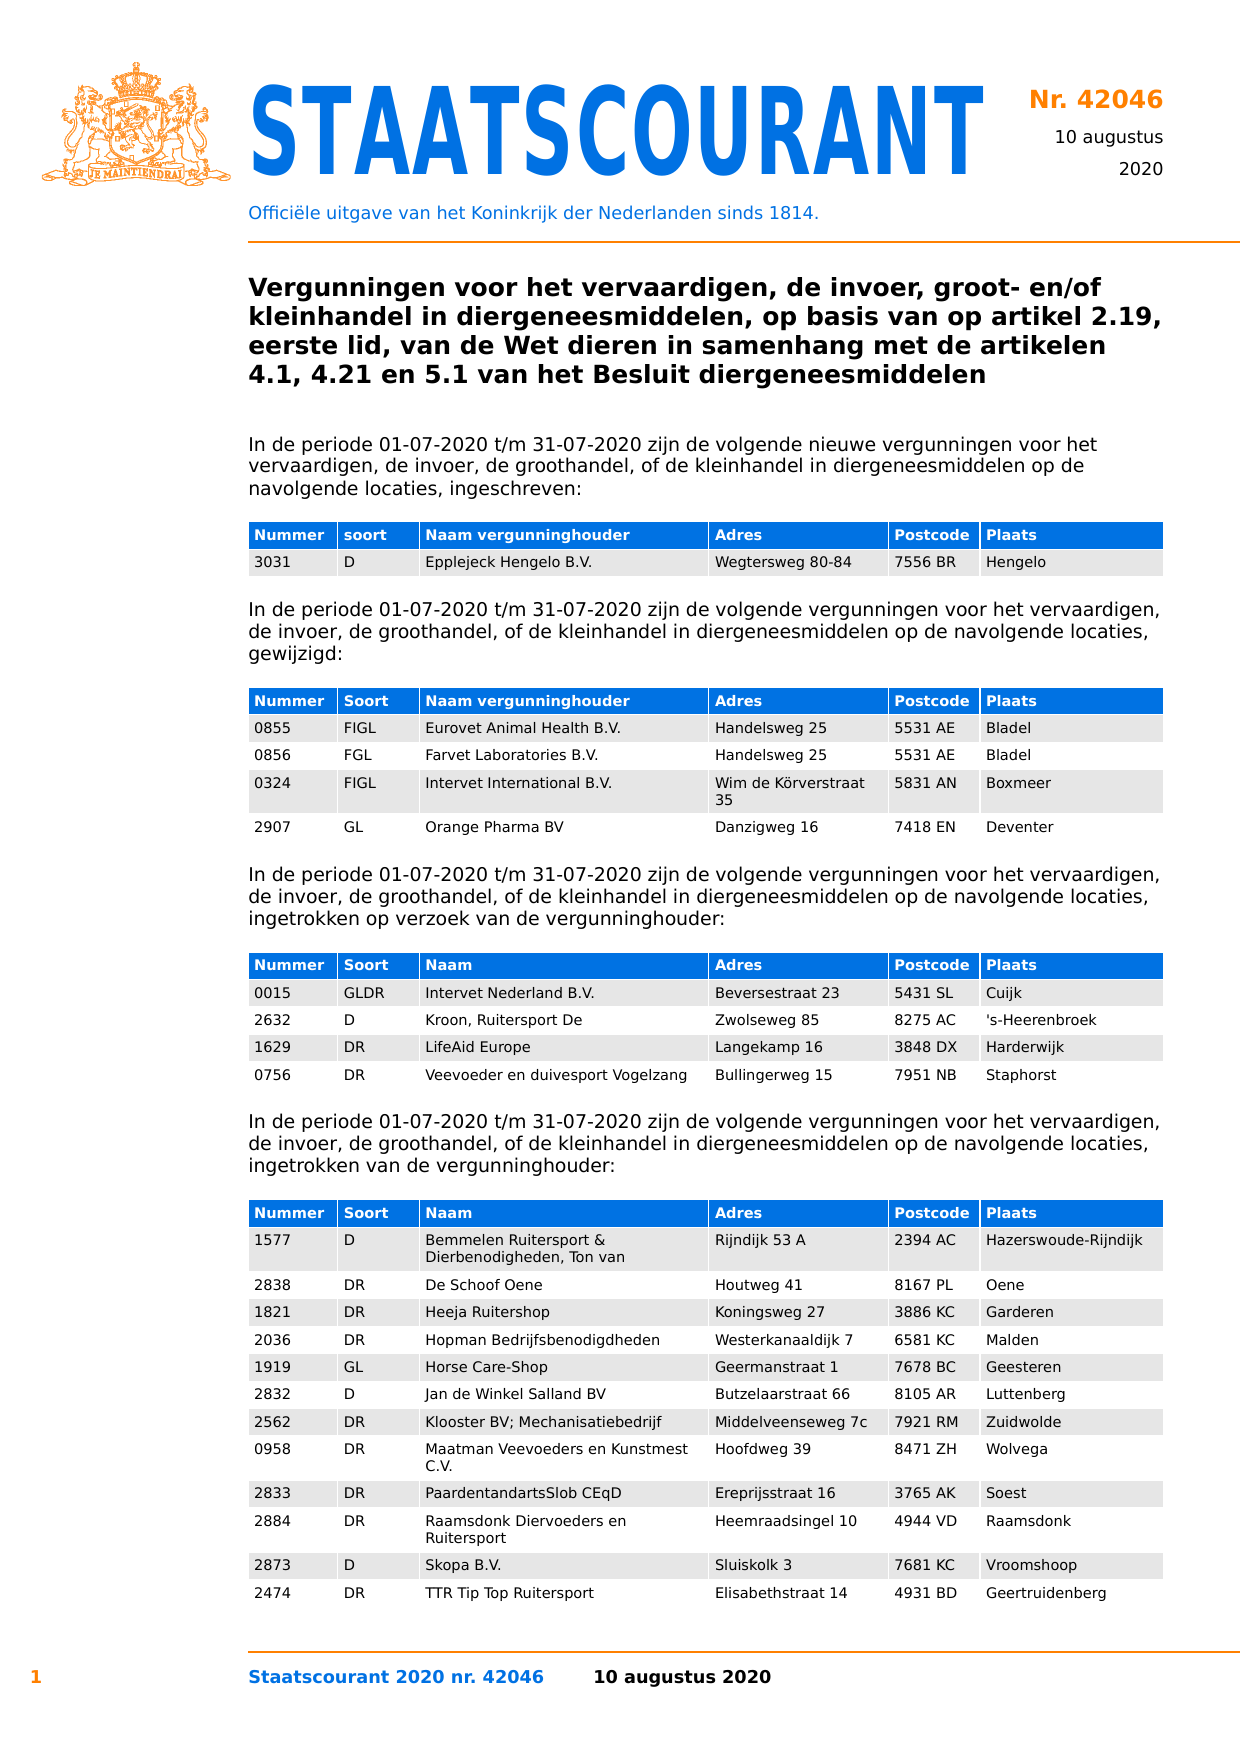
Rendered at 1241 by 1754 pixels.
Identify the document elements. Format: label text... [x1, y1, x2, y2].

table_cell Staphorst [981, 1062, 1163, 1088]
table_cell DR [338, 1409, 419, 1435]
table_cell GL [338, 1354, 419, 1381]
text In de periode 01-07-2020 t/m 31-07-2020 zijn de volgende vergunningen voor het vervaardigen, de invoer, de groothandel, of de kleinhandel in diergeneesmiddelen op de navolgende locaties, ingetrokken op verzoek van de vergunninghouder: [248, 864, 1163, 929]
table_cell PaardentandartsSlob CEqD [420, 1481, 708, 1507]
table_cell 7556 BR [889, 550, 979, 576]
table_cell 5531 AE [889, 743, 979, 769]
table_cell 2394 AC [889, 1228, 979, 1271]
table_cell GL [338, 814, 419, 841]
table_cell Hazerswoude-Rijndijk [981, 1228, 1163, 1271]
table_cell D [338, 1382, 419, 1408]
table_cell Kroon, Ruitersport De [420, 1007, 708, 1034]
table_header Nummer [249, 688, 337, 714]
picture [41, 62, 231, 186]
table_cell 2907 [249, 814, 337, 841]
table_cell 1919 [249, 1354, 337, 1381]
table_header STAATSCOURANT [248, 62, 998, 203]
table_cell DR [338, 1436, 419, 1480]
table_cell Garderen [981, 1299, 1163, 1326]
table_cell Bladel [981, 743, 1163, 769]
text In de periode 01-07-2020 t/m 31-07-2020 zijn de volgende vergunningen voor het vervaardigen, de invoer, de groothandel, of de kleinhandel in diergeneesmiddelen op de navolgende locaties, gewijzigd: [248, 599, 1163, 665]
table_cell DR [338, 1508, 419, 1551]
table_cell 7681 KC [889, 1553, 979, 1579]
table_cell Skopa B.V. [420, 1553, 708, 1579]
table_cell 2474 [249, 1580, 337, 1606]
table_cell Eurovet Animal Health B.V. [420, 715, 708, 742]
table_header Postcode [889, 1200, 979, 1227]
table_cell D [338, 550, 419, 576]
table_header Adres [709, 522, 888, 549]
table_cell DR [338, 1580, 419, 1606]
table_cell 5431 SL [889, 980, 979, 1006]
table_cell Wegtersweg 80-84 [709, 550, 888, 576]
table_header Nummer [249, 953, 337, 979]
table_cell Epplejeck Hengelo B.V. [420, 550, 708, 576]
table_cell Boxmeer [981, 770, 1163, 813]
table_cell Jan de Winkel Salland BV [420, 1382, 708, 1408]
table_header Soort [338, 953, 419, 979]
table_cell Langekamp 16 [709, 1035, 888, 1061]
table_cell 3848 DX [889, 1035, 979, 1061]
table_cell Geertruidenberg [981, 1580, 1163, 1606]
table_cell DR [338, 1062, 419, 1088]
table_cell Hopman Bedrijfsbenodigdheden [420, 1327, 708, 1353]
table_cell 8167 PL [889, 1272, 979, 1298]
table_cell Handelsweg 25 [709, 715, 888, 742]
table_cell DR [338, 1327, 419, 1353]
table_cell Ereprijsstraat 16 [709, 1481, 888, 1507]
table_cell Hoofdweg 39 [709, 1436, 888, 1480]
table_cell 1577 [249, 1228, 337, 1271]
table_cell Veevoeder en duivesport Vogelzang [420, 1062, 708, 1088]
text In de periode 01-07-2020 t/m 31-07-2020 zijn de volgende vergunningen voor het vervaardigen, de invoer, de groothandel, of de kleinhandel in diergeneesmiddelen op de navolgende locaties, ingetrokken van de vergunninghouder: [248, 1111, 1163, 1177]
table_cell Maatman Veevoeders en Kunstmest C.V. [420, 1436, 708, 1480]
table_cell Orange Pharma BV [420, 814, 708, 841]
table_cell Zuidwolde [981, 1409, 1163, 1435]
table_header Plaats [981, 953, 1163, 979]
table_cell Soest [981, 1481, 1163, 1507]
table_cell Officiële uitgave van het Koninkrijk der Nederlanden sinds 1814. [248, 203, 1240, 241]
table_header Postcode [889, 953, 979, 979]
table_cell 1629 [249, 1035, 337, 1061]
table_cell Heeja Ruitershop [420, 1299, 708, 1326]
table_header [25, 62, 248, 241]
table_cell 2562 [249, 1409, 337, 1435]
table_cell 2036 [249, 1327, 337, 1353]
table_header soort [338, 522, 419, 549]
table_cell Houtweg 41 [709, 1272, 888, 1298]
table_cell Deventer [981, 814, 1163, 841]
table_cell 3031 [249, 550, 337, 576]
table_cell 2884 [249, 1508, 337, 1551]
table_header Adres [709, 688, 888, 714]
table_cell 3886 KC [889, 1299, 979, 1326]
table_cell Malden [981, 1327, 1163, 1353]
text In de periode 01-07-2020 t/m 31-07-2020 zijn de volgende nieuwe vergunningen voor het vervaardigen, de invoer, de groothandel, of de kleinhandel in diergeneesmiddelen op de navolgende locaties, ingeschreven: [248, 433, 1163, 499]
table_header Nr. 42046 [998, 62, 1240, 121]
table_cell Hengelo [981, 550, 1163, 576]
table_cell 2632 [249, 1007, 337, 1034]
table_cell 0015 [249, 980, 337, 1006]
table_cell TTR Tip Top Ruitersport [420, 1580, 708, 1606]
table_cell 3765 AK [889, 1481, 979, 1507]
table_cell 8275 AC [889, 1007, 979, 1034]
table_cell Heemraadsingel 10 [709, 1508, 888, 1551]
table_header Nummer [249, 1200, 337, 1227]
table_cell 7418 EN [889, 814, 979, 841]
table_cell 8471 ZH [889, 1436, 979, 1480]
table_cell Bullingerweg 15 [709, 1062, 888, 1088]
table_cell DR [338, 1035, 419, 1061]
table_header Soort [338, 1200, 419, 1227]
table_header Adres [709, 953, 888, 979]
table_cell 7921 RM [889, 1409, 979, 1435]
table_cell Farvet Laboratories B.V. [420, 743, 708, 769]
table_cell DR [338, 1272, 419, 1298]
table_cell Middelveenseweg 7c [709, 1409, 888, 1435]
table_cell Beversestraat 23 [709, 980, 888, 1006]
table_cell Harderwijk [981, 1035, 1163, 1061]
table_cell 2020 [998, 153, 1240, 203]
table_cell Bladel [981, 715, 1163, 742]
table_cell Handelsweg 25 [709, 743, 888, 769]
table_cell 0756 [249, 1062, 337, 1088]
table_header Naam [420, 953, 708, 979]
table_header Nummer [249, 522, 337, 549]
table_cell Butzelaarstraat 66 [709, 1382, 888, 1408]
table_cell 7951 NB [889, 1062, 979, 1088]
table_header Naam vergunninghouder [420, 688, 708, 714]
table_cell 1821 [249, 1299, 337, 1326]
table_header Plaats [981, 1200, 1163, 1227]
table_cell 10 augustus [998, 121, 1240, 153]
table_cell 6581 KC [889, 1327, 979, 1353]
table_cell DR [338, 1299, 419, 1326]
table_header Postcode [889, 688, 979, 714]
table_cell DR [338, 1481, 419, 1507]
table_cell 2873 [249, 1553, 337, 1579]
table_cell 0324 [249, 770, 337, 813]
table_cell D [338, 1553, 419, 1579]
table_cell Geermanstraat 1 [709, 1354, 888, 1381]
table_cell Vroomshoop [981, 1553, 1163, 1579]
table_cell Raamsdonk [981, 1508, 1163, 1551]
table_cell D [338, 1007, 419, 1034]
table_cell FIGL [338, 770, 419, 813]
table_cell D [338, 1228, 419, 1271]
table_cell Intervet Nederland B.V. [420, 980, 708, 1006]
table_cell 5531 AE [889, 715, 979, 742]
table_cell Horse Care-Shop [420, 1354, 708, 1381]
table_cell 2832 [249, 1382, 337, 1408]
table_cell FGL [338, 743, 419, 769]
table_cell 7678 BC [889, 1354, 979, 1381]
table_cell Luttenberg [981, 1382, 1163, 1408]
table_cell 8105 AR [889, 1382, 979, 1408]
table_header Naam vergunninghouder [420, 522, 708, 549]
table_cell Oene [981, 1272, 1163, 1298]
table_cell Wim de Körverstraat 35 [709, 770, 888, 813]
table_cell Westerkanaaldijk 7 [709, 1327, 888, 1353]
table_cell Geesteren [981, 1354, 1163, 1381]
table_cell 0856 [249, 743, 337, 769]
table_cell De Schoof Oene [420, 1272, 708, 1298]
table_cell Koningsweg 27 [709, 1299, 888, 1326]
table_cell Raamsdonk Diervoeders en Ruitersport [420, 1508, 708, 1551]
table_header Plaats [981, 522, 1163, 549]
table_cell Sluiskolk 3 [709, 1553, 888, 1579]
table_cell Klooster BV; Mechanisatiebedrijf [420, 1409, 708, 1435]
table_cell Bemmelen Ruitersport & Dierbenodigheden, Ton van [420, 1228, 708, 1271]
subtitle Vergunningen voor het vervaardigen, de invoer, groot- en/of kleinhandel in diergeneesmiddelen, op basis van op artikel 2.19, eerste lid, van de Wet dieren in samenhang met de artikelen 4.1, 4.21 en 5.1 van het Besluit diergeneesmiddelen [248, 273, 1163, 390]
table_header Naam [420, 1200, 708, 1227]
table_cell Rijndijk 53 A [709, 1228, 888, 1271]
table_cell Cuijk [981, 980, 1163, 1006]
table_cell Elisabethstraat 14 [709, 1580, 888, 1606]
table_cell GLDR [338, 980, 419, 1006]
table_cell Zwolseweg 85 [709, 1007, 888, 1034]
table_header Soort [338, 688, 419, 714]
table_cell 2838 [249, 1272, 337, 1298]
table_cell 0958 [249, 1436, 337, 1480]
table_cell 0855 [249, 715, 337, 742]
table_header Postcode [889, 522, 979, 549]
table_cell 2833 [249, 1481, 337, 1507]
table_cell LifeAid Europe [420, 1035, 708, 1061]
table_cell Danzigweg 16 [709, 814, 888, 841]
table_cell 5831 AN [889, 770, 979, 813]
table_header Adres [709, 1200, 888, 1227]
table_cell Wolvega [981, 1436, 1163, 1480]
table_cell FIGL [338, 715, 419, 742]
table_cell Intervet International B.V. [420, 770, 708, 813]
table_cell 4944 VD [889, 1508, 979, 1551]
table_cell 's-Heerenbroek [981, 1007, 1163, 1034]
table_header Plaats [981, 688, 1163, 714]
table_cell 4931 BD [889, 1580, 979, 1606]
